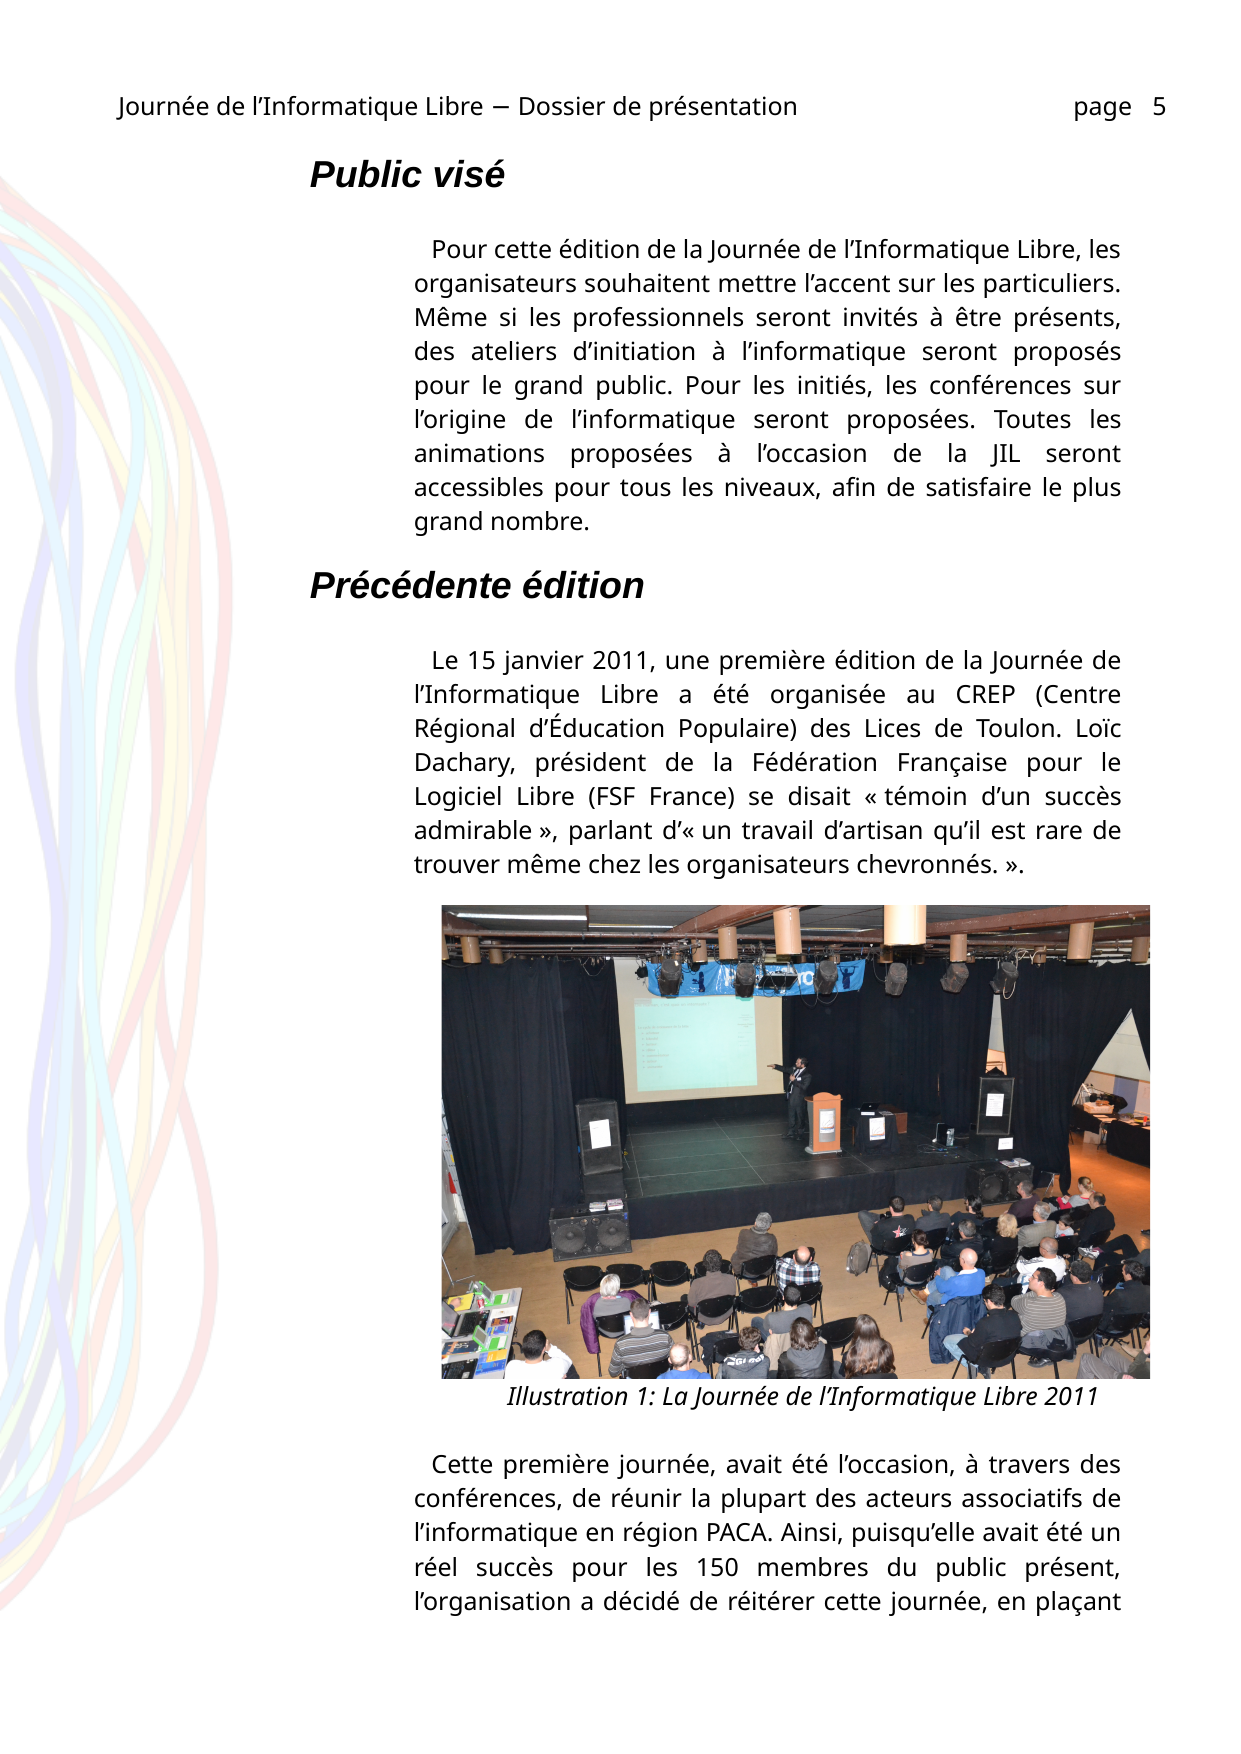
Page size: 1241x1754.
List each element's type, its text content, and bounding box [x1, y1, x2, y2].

text Illustration 1: La Journée de l’Informatique Libre 2011 [471, 1379, 1121, 1412]
subtitle Public visé [309, 152, 1240, 195]
text Le 15 janvier 2011, une première édition de la Journée de l’Informatique Libre a été organisée au CREP (Centre Régional d’Éducation Populaire) des Lices de Toulon. Loïc Dachary, président de la Fédération Française pour le Logiciel Libre (FSF France) se disait « témoin d’un succès admirable », parlant d’« un travail d’artisan qu’il est rare de trouver même chez les organisateurs chevronnés. ». [413, 642, 1122, 881]
picture [0, 88, 1241, 1636]
text Cette première journée, avait été l’occasion, à travers des conférences, de réunir la plupart des acteurs associatifs de l’informatique en région PACA. Ainsi, puisqu’elle avait été un réel succès pour les 150 membres du public présent, l’organisation a décidé de réitérer cette journée, en plaçant [413, 1447, 1122, 1617]
text Pour cette édition de la Journée de l’Informatique Libre, les organisateurs souhaitent mettre l’accent sur les particuliers. Même si les professionnels seront invités à être présents, des ateliers d’initiation à l’informatique seront proposés pour le grand public. Pour les initiés, les conférences sur l’origine de l’informatique seront proposées. Toutes les animations proposées à l’occasion de la JIL seront accessibles pour tous les niveaux, afin de satisfaire le plus grand nombre. [413, 231, 1122, 538]
subtitle Précédente édition [309, 563, 1240, 606]
